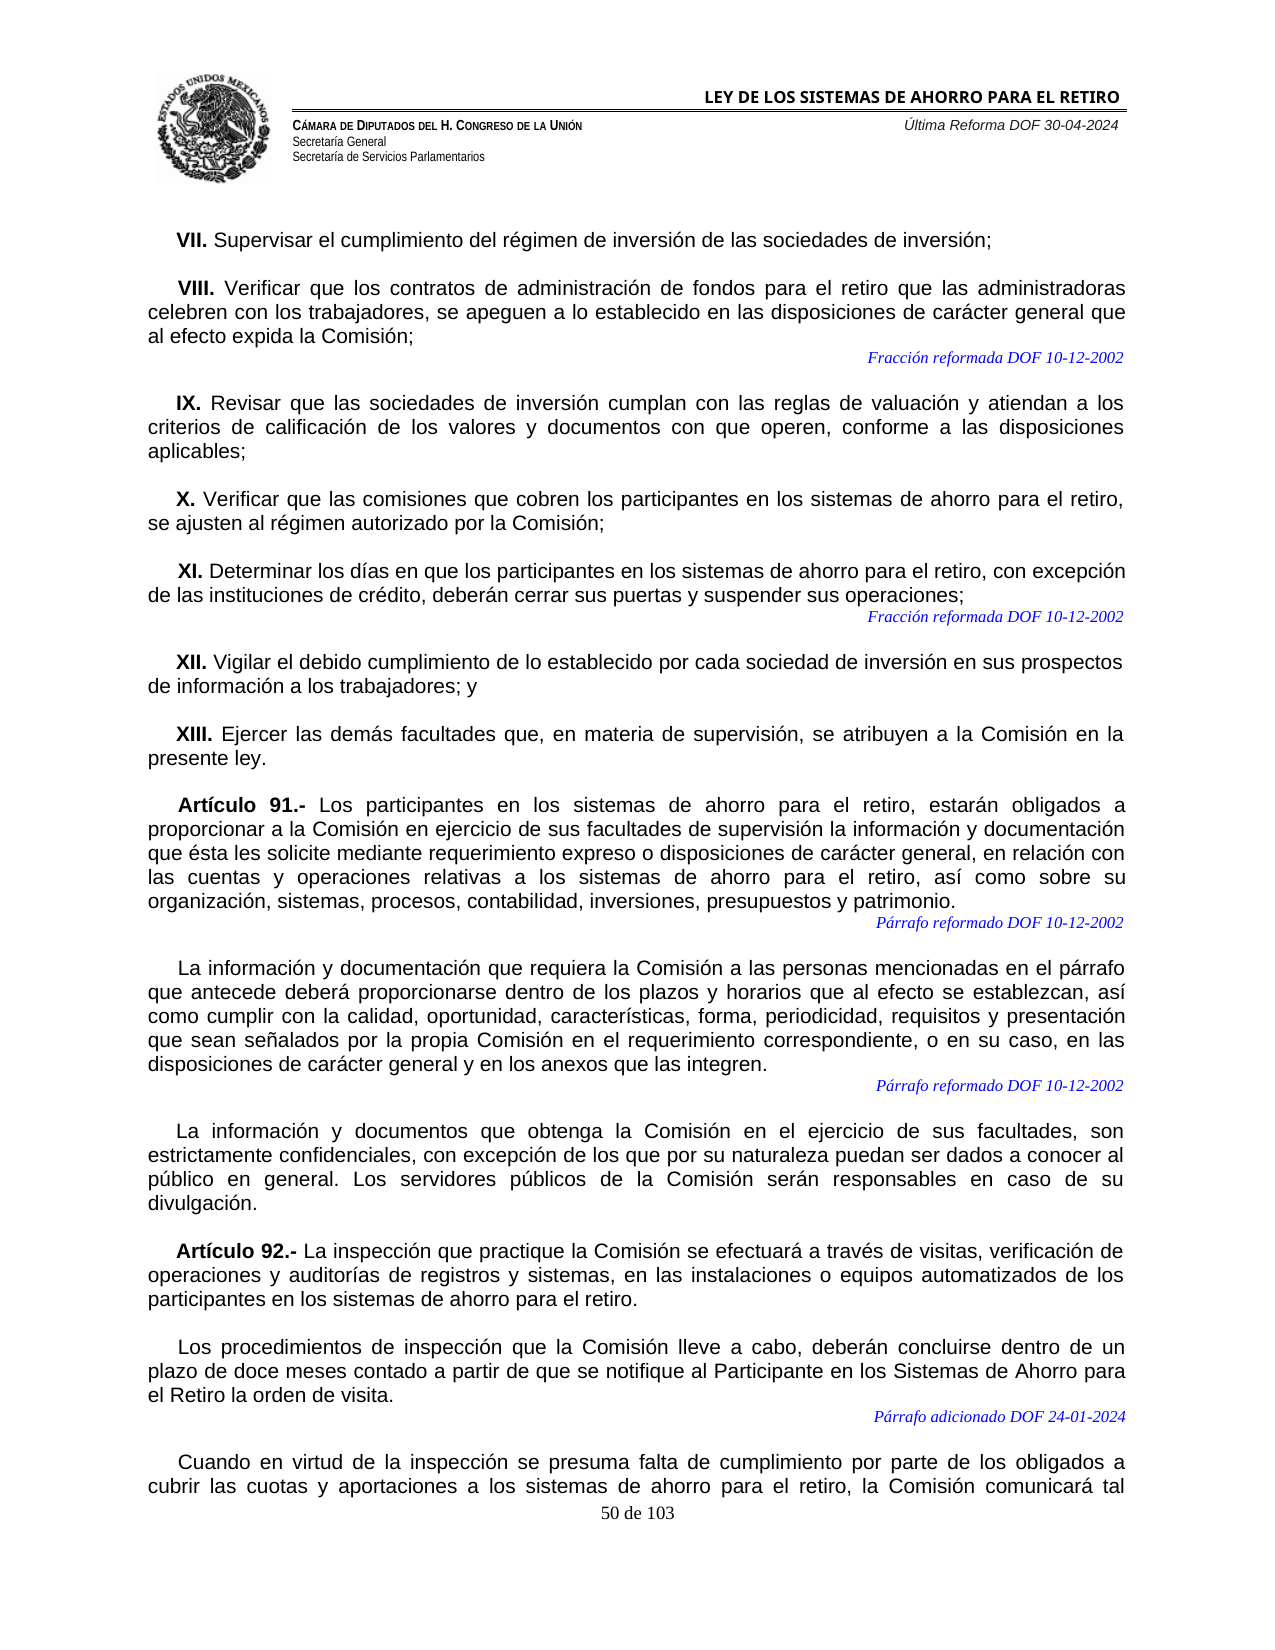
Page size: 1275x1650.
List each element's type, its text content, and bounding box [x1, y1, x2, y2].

text Párrafo reformado DOF 10-12-2002 [148, 913, 1125, 932]
text Artículo 91.- Los participantes en los sistemas de ahorro para el retiro, estarán obligados a proporcionar a la Comisión en ejercicio de sus facultades de supervisión la información y documentación que ésta les solicite mediante requerimiento expreso o disposiciones de carácter general, en relación con las cuentas y operaciones relativas a los sistemas de ahorro para el retiro, así como sobre su organización, sistemas, procesos, contabilidad, inversiones, presupuestos y patrimonio. [148, 793, 1127, 913]
text Cuando en virtud de la inspección se presuma falta de cumplimiento por parte de los obligados a cubrir las cuotas y aportaciones a los sistemas de ahorro para el retiro, la Comisión comunicará tal [148, 1450, 1127, 1498]
text VIII. Verificar que los contratos de administración de fondos para el retiro que las administradoras celebren con los trabajadores, se apeguen a lo establecido en las disposiciones de carácter general que al efecto expida la Comisión; [148, 276, 1127, 348]
text VII. Supervisar el cumplimiento del régimen de inversión de las sociedades de inversión; [148, 228, 1124, 252]
text XII. Vigilar el debido cumplimiento de lo establecido por cada sociedad de inversión en sus prospectos de información a los trabajadores; y [148, 649, 1125, 697]
text La información y documentación que requiera la Comisión a las personas mencionadas en el párrafo que antecede deberá proporcionarse dentro de los plazos y horarios que al efecto se establezcan, así como cumplir con la calidad, oportunidad, características, forma, periodicidad, requisitos y presentación que sean señalados por la propia Comisión en el requerimiento correspondiente, o en su caso, en las disposiciones de carácter general y en los anexos que las integren. [148, 956, 1127, 1076]
text Los procedimientos de inspección que la Comisión lleve a cabo, deberán concluirse dentro de un plazo de doce meses contado a partir de que se notifique al Participante en los Sistemas de Ahorro para el Retiro la orden de visita. [148, 1335, 1127, 1407]
text Artículo 92.- La inspección que practique la Comisión se efectuará a través de visitas, verificación de operaciones y auditorías de registros y sistemas, en las instalaciones o equipos automatizados de los participantes en los sistemas de ahorro para el retiro. [148, 1239, 1125, 1311]
text X. Verificar que las comisiones que cobren los participantes en los sistemas de ahorro para el retiro, se ajusten al régimen autorizado por la Comisión; [148, 487, 1125, 534]
text Fracción reformada DOF 10-12-2002 [148, 606, 1125, 626]
text Párrafo adicionado DOF 24-01-2024 [148, 1407, 1127, 1426]
text IX. Revisar que las sociedades de inversión cumplan con las reglas de valuación y atiendan a los criterios de calificación de los valores y documentos con que operen, conforme a las disposiciones aplicables; [148, 391, 1125, 463]
text Fracción reformada DOF 10-12-2002 [148, 348, 1125, 367]
text La información y documentos que obtenga la Comisión en el ejercicio de sus facultades, son estrictamente confidenciales, con excepción de los que por su naturaleza puedan ser dados a conocer al público en general. Los servidores públicos de la Comisión serán responsables en caso de su divulgación. [148, 1119, 1125, 1215]
text Párrafo reformado DOF 10-12-2002 [148, 1076, 1125, 1095]
text XIII. Ejercer las demás facultades que, en materia de supervisión, se atribuyen a la Comisión en la presente ley. [148, 721, 1125, 769]
text XI. Determinar los días en que los participantes en los sistemas de ahorro para el retiro, con excepción de las instituciones de crédito, deberán cerrar sus puertas y suspender sus operaciones; [148, 558, 1127, 606]
